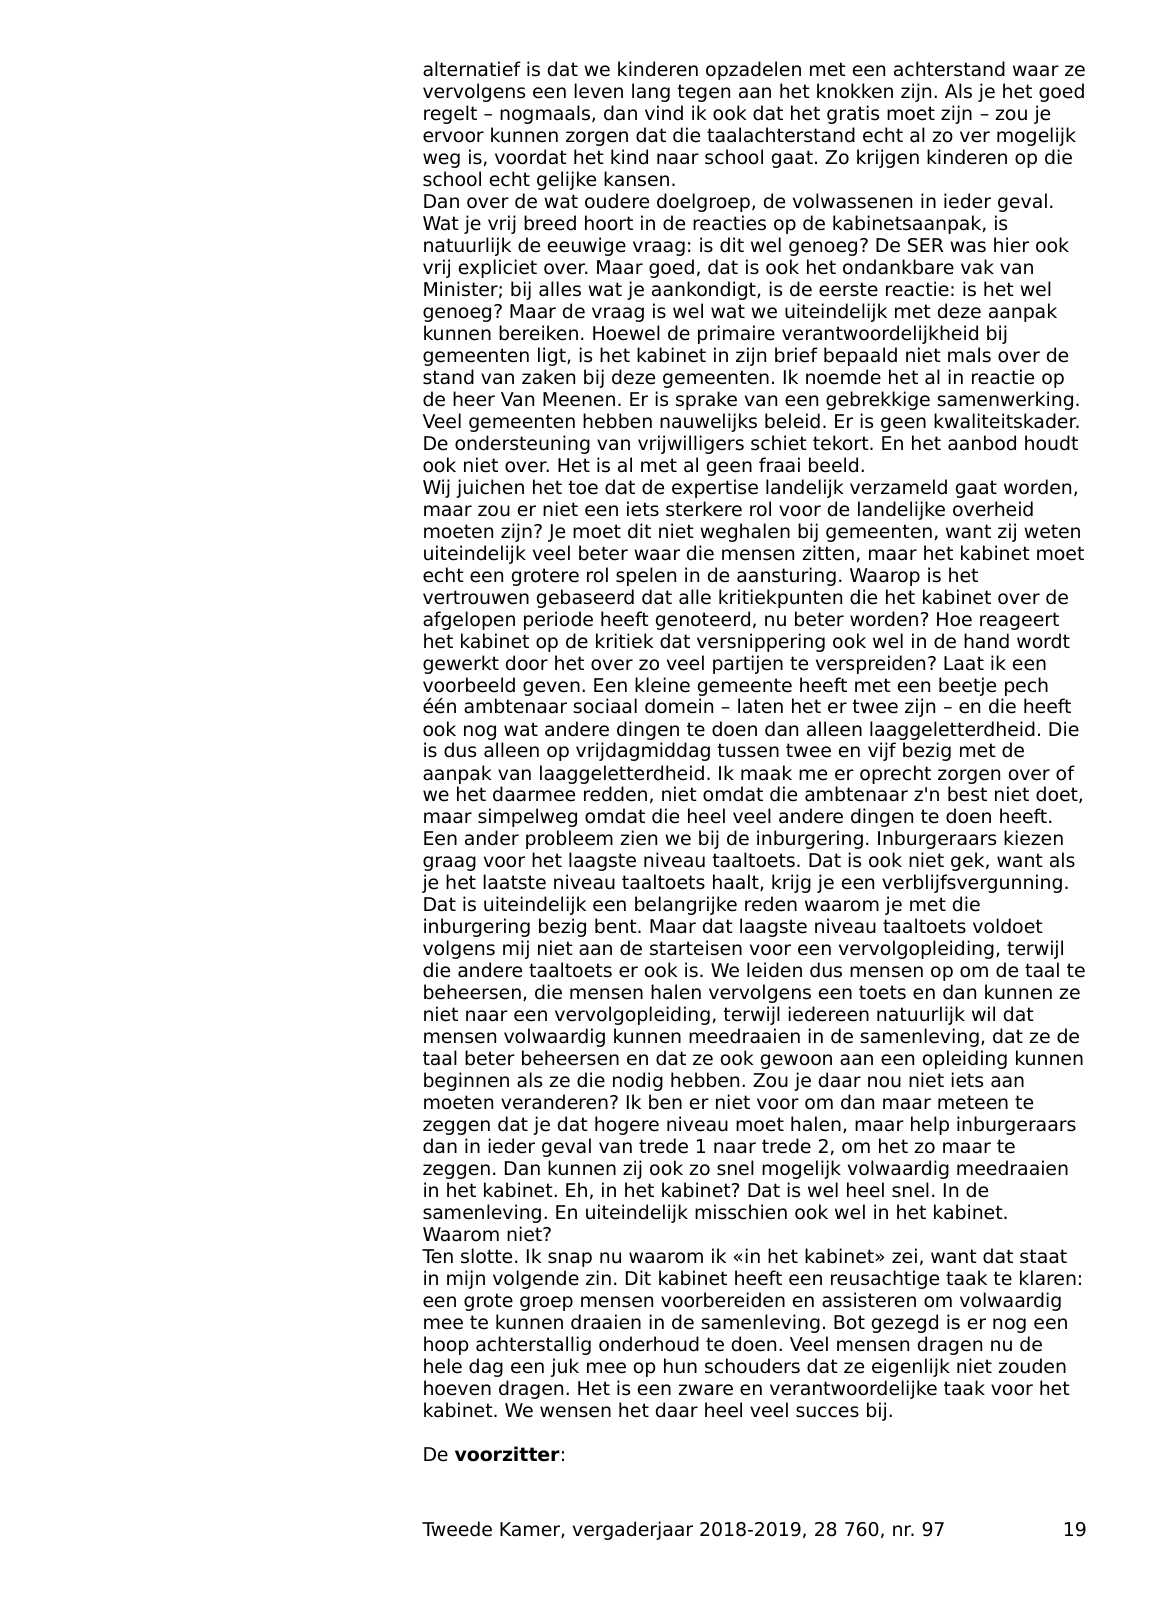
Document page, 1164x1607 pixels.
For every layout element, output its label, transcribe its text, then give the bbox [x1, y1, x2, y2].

text Een ander probleem zien we bij de inburgering. Inburgeraars kiezen graag voor het laagste niveau taaltoets. Dat is ook niet gek, want als je het laatste niveau taaltoets haalt, krijg je een verblijfsvergunning. Dat is uiteindelijk een belangrijke reden waarom je met die inburgering bezig bent. Maar dat laagste niveau taaltoets voldoet volgens mij niet aan de starteisen voor een vervolgopleiding, terwijl die andere taaltoets er ook is. We leiden dus mensen op om de taal te beheersen, die mensen halen vervolgens een toets en dan kunnen ze niet naar een vervolgopleiding, terwijl iedereen natuurlijk wil dat mensen volwaardig kunnen meedraaien in de samenleving, dat ze de taal beter beheersen en dat ze ook gewoon aan een opleiding kunnen beginnen als ze die nodig hebben. Zou je daar nou niet iets aan moeten veranderen? Ik ben er niet voor om dan maar meteen te zeggen dat je dat hogere niveau moet halen, maar help inburgeraars dan in ieder geval van trede 1 naar trede 2, om het zo maar te zeggen. Dan kunnen zij ook zo snel mogelijk volwaardig meedraaien in het kabinet. Eh, in het kabinet? Dat is wel heel snel. In de samenleving. En uiteindelijk misschien ook wel in het kabinet. Waarom niet? [422, 828, 1087, 1246]
text Ten slotte. Ik snap nu waarom ik «in het kabinet» zei, want dat staat in mijn volgende zin. Dit kabinet heeft een reusachtige taak te klaren: een grote groep mensen voorbereiden en assisteren om volwaardig mee te kunnen draaien in de samenleving. Bot gezegd is er nog een hoop achterstallig onderhoud te doen. Veel mensen dragen nu de hele dag een juk mee op hun schouders dat ze eigenlijk niet zouden hoeven dragen. Het is een zware en verantwoordelijke taak voor het kabinet. We wensen het daar heel veel succes bij. [422, 1246, 1087, 1422]
text De voorzitter: [422, 1444, 1087, 1466]
text alternatief is dat we kinderen opzadelen met een achterstand waar ze vervolgens een leven lang tegen aan het knokken zijn. Als je het goed regelt – nogmaals, dan vind ik ook dat het gratis moet zijn – zou je ervoor kunnen zorgen dat die taalachterstand echt al zo ver mogelijk weg is, voordat het kind naar school gaat. Zo krijgen kinderen op die school echt gelijke kansen. [422, 59, 1087, 191]
text Dan over de wat oudere doelgroep, de volwassenen in ieder geval. Wat je vrij breed hoort in de reacties op de kabinetsaanpak, is natuurlijk de eeuwige vraag: is dit wel genoeg? De SER was hier ook vrij expliciet over. Maar goed, dat is ook het ondankbare vak van Minister; bij alles wat je aankondigt, is de eerste reactie: is het wel genoeg? Maar de vraag is wel wat we uiteindelijk met deze aanpak kunnen bereiken. Hoewel de primaire verantwoordelijkheid bij gemeenten ligt, is het kabinet in zijn brief bepaald niet mals over de stand van zaken bij deze gemeenten. Ik noemde het al in reactie op de heer Van Meenen. Er is sprake van een gebrekkige samenwerking. Veel gemeenten hebben nauwelijks beleid. Er is geen kwaliteitskader. De ondersteuning van vrijwilligers schiet tekort. En het aanbod houdt ook niet over. Het is al met al geen fraai beeld. [422, 191, 1087, 477]
text Wij juichen het toe dat de expertise landelijk verzameld gaat worden, maar zou er niet een iets sterkere rol voor de landelijke overheid moeten zijn? Je moet dit niet weghalen bij gemeenten, want zij weten uiteindelijk veel beter waar die mensen zitten, maar het kabinet moet echt een grotere rol spelen in de aansturing. Waarop is het vertrouwen gebaseerd dat alle kritiekpunten die het kabinet over de afgelopen periode heeft genoteerd, nu beter worden? Hoe reageert het kabinet op de kritiek dat versnippering ook wel in de hand wordt gewerkt door het over zo veel partijen te verspreiden? Laat ik een voorbeeld geven. Een kleine gemeente heeft met een beetje pech één ambtenaar sociaal domein – laten het er twee zijn – en die heeft ook nog wat andere dingen te doen dan alleen laaggeletterdheid. Die is dus alleen op vrijdagmiddag tussen twee en vijf bezig met de aanpak van laaggeletterdheid. Ik maak me er oprecht zorgen over of we het daarmee redden, niet omdat die ambtenaar z'n best niet doet, maar simpelweg omdat die heel veel andere dingen te doen heeft. [422, 477, 1087, 828]
